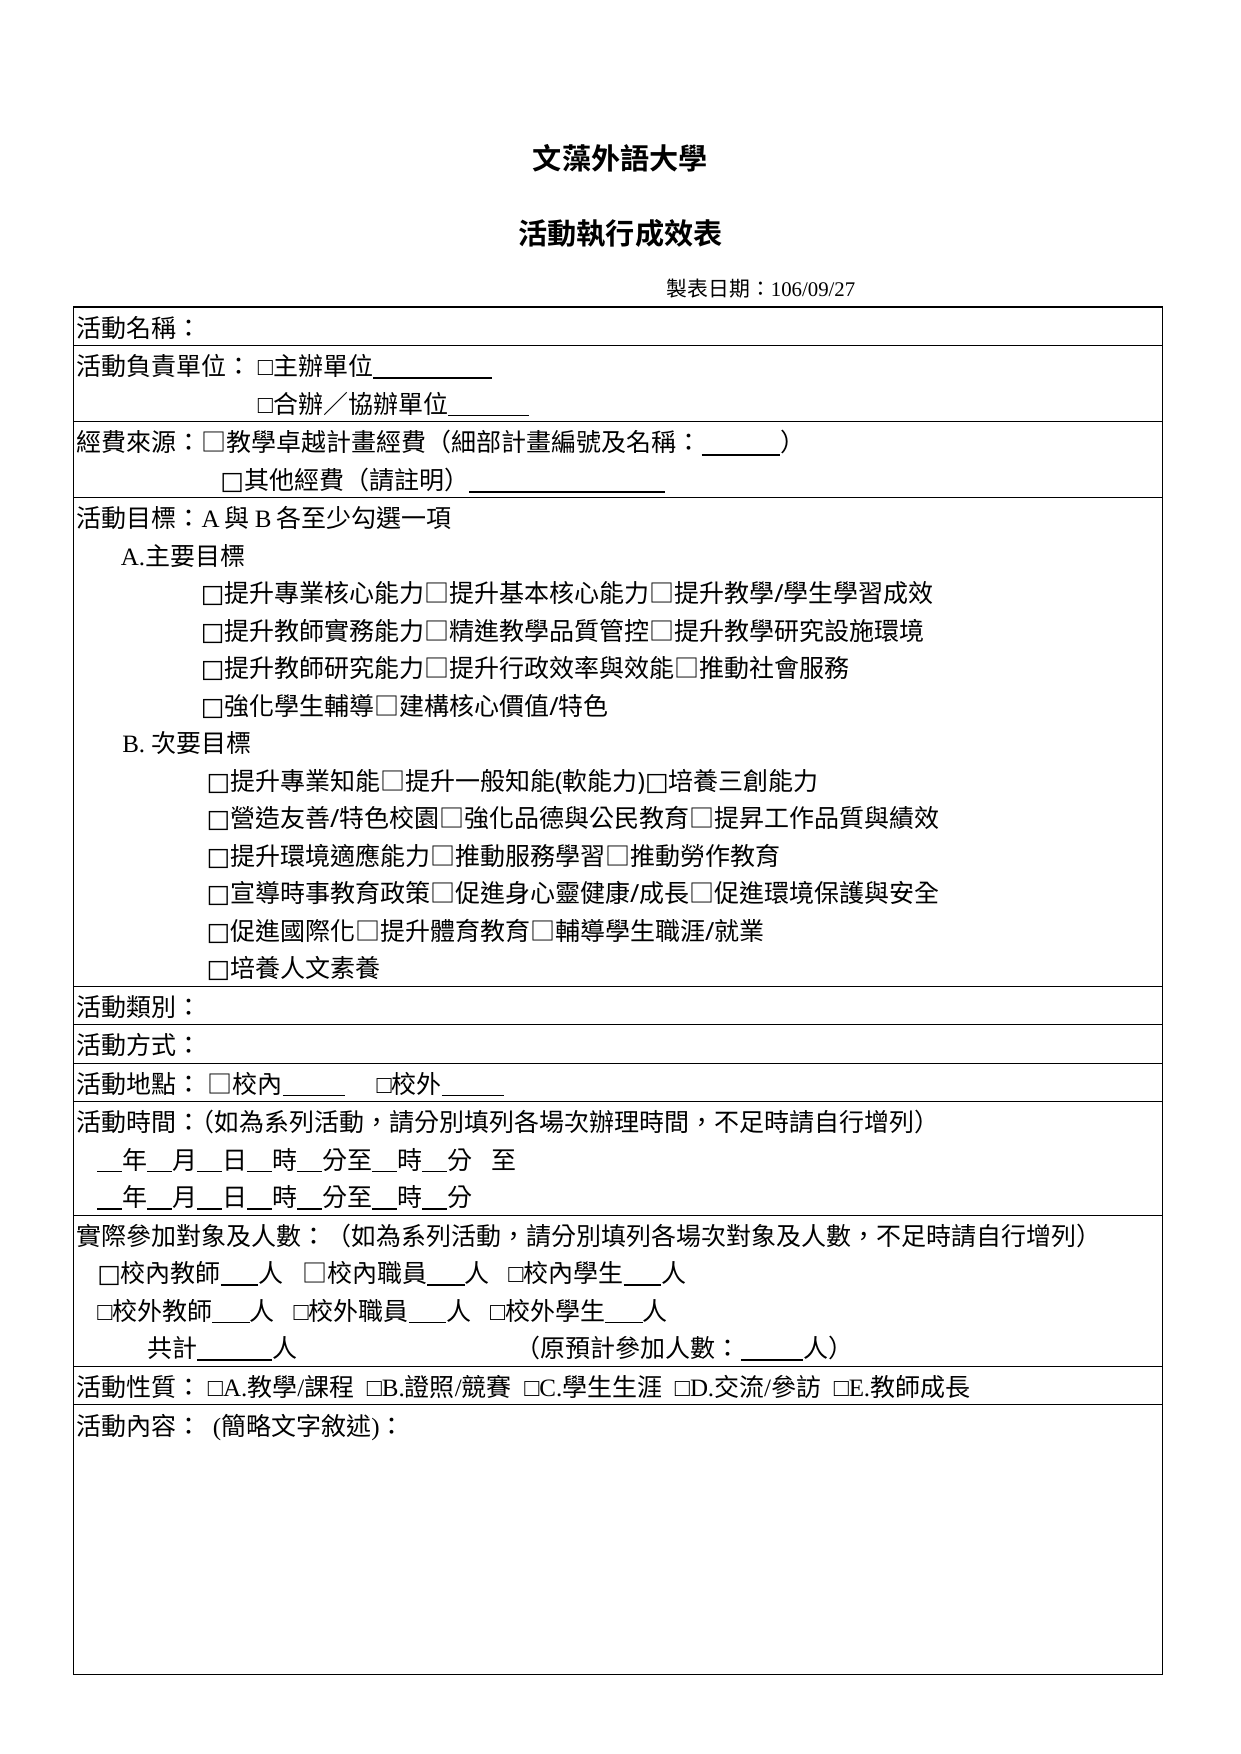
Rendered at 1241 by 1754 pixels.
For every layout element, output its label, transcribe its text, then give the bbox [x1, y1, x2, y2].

text 製表日期：106/09/27 [118, 269, 1122, 306]
text 文藻外語大學 [118, 119, 1122, 194]
table_cell 活動目標：A與B各至少勾選一項 A.主要目標 □提升專業核心能力□提升基本核心能力□提升教學/學生學習成效 □提升教師實務能力□精進教學品質管控□提升教學研究設施環境 □提升教師研究能力□提升行政效率與效能□推動社會服務 □強化學生輔導□建構核心價值/特色 B. 次要目標 □提升專業知能□提升一般知能(軟能力)□培養三創能力 □營造友善/特色校園□強化品德與公民教育□提昇工作品質與績效 □提升環境適應能力□推動服務學習□推動勞作教育 □宣導時事教育政策□促進身心靈健康/成長□促進環境保護與安全 □促進國際化□提升體育教育□輔導學生職涯/就業 □培養人文素養 [74, 498, 1162, 986]
table_cell 經費來源：□教學卓越計畫經費（細部計畫編號及名稱： ） □其他經費（請註明） [74, 422, 1162, 497]
table_cell 活動性質： □A.教學/課程 □B.證照/競賽 □C.學生生涯 □D.交流/參訪 □E.教師成長 [74, 1367, 1162, 1404]
table_cell 活動地點： □校內 □校外 [74, 1064, 1162, 1101]
text 活動執行成效表 [118, 194, 1122, 269]
table_cell 實際參加對象及人數：（如為系列活動，請分別填列各場次對象及人數，不足時請自行增列） □校內教師 人 □校內職員 人 □校內學生 人 □校外教師 人 □校外職員 人 □校外學生 人 共計 人 （原預計參加人數： 人） [74, 1216, 1162, 1366]
table_header 活動名稱： [74, 308, 1162, 345]
table_cell 活動內容： (簡略文字敘述)： [74, 1405, 1162, 1673]
table_cell 活動類別： [74, 987, 1162, 1024]
table_cell 活動時間：（如為系列活動，請分別填列各場次辦理時間，不足時請自行增列） 年 月 日 時 分至 時 分 至 年 月 日 時 分至 時 分 [74, 1102, 1162, 1215]
table_cell 活動負責單位： □主辦單位 □合辦／協辦單位 [74, 346, 1162, 421]
table_cell 活動方式： [74, 1025, 1162, 1063]
